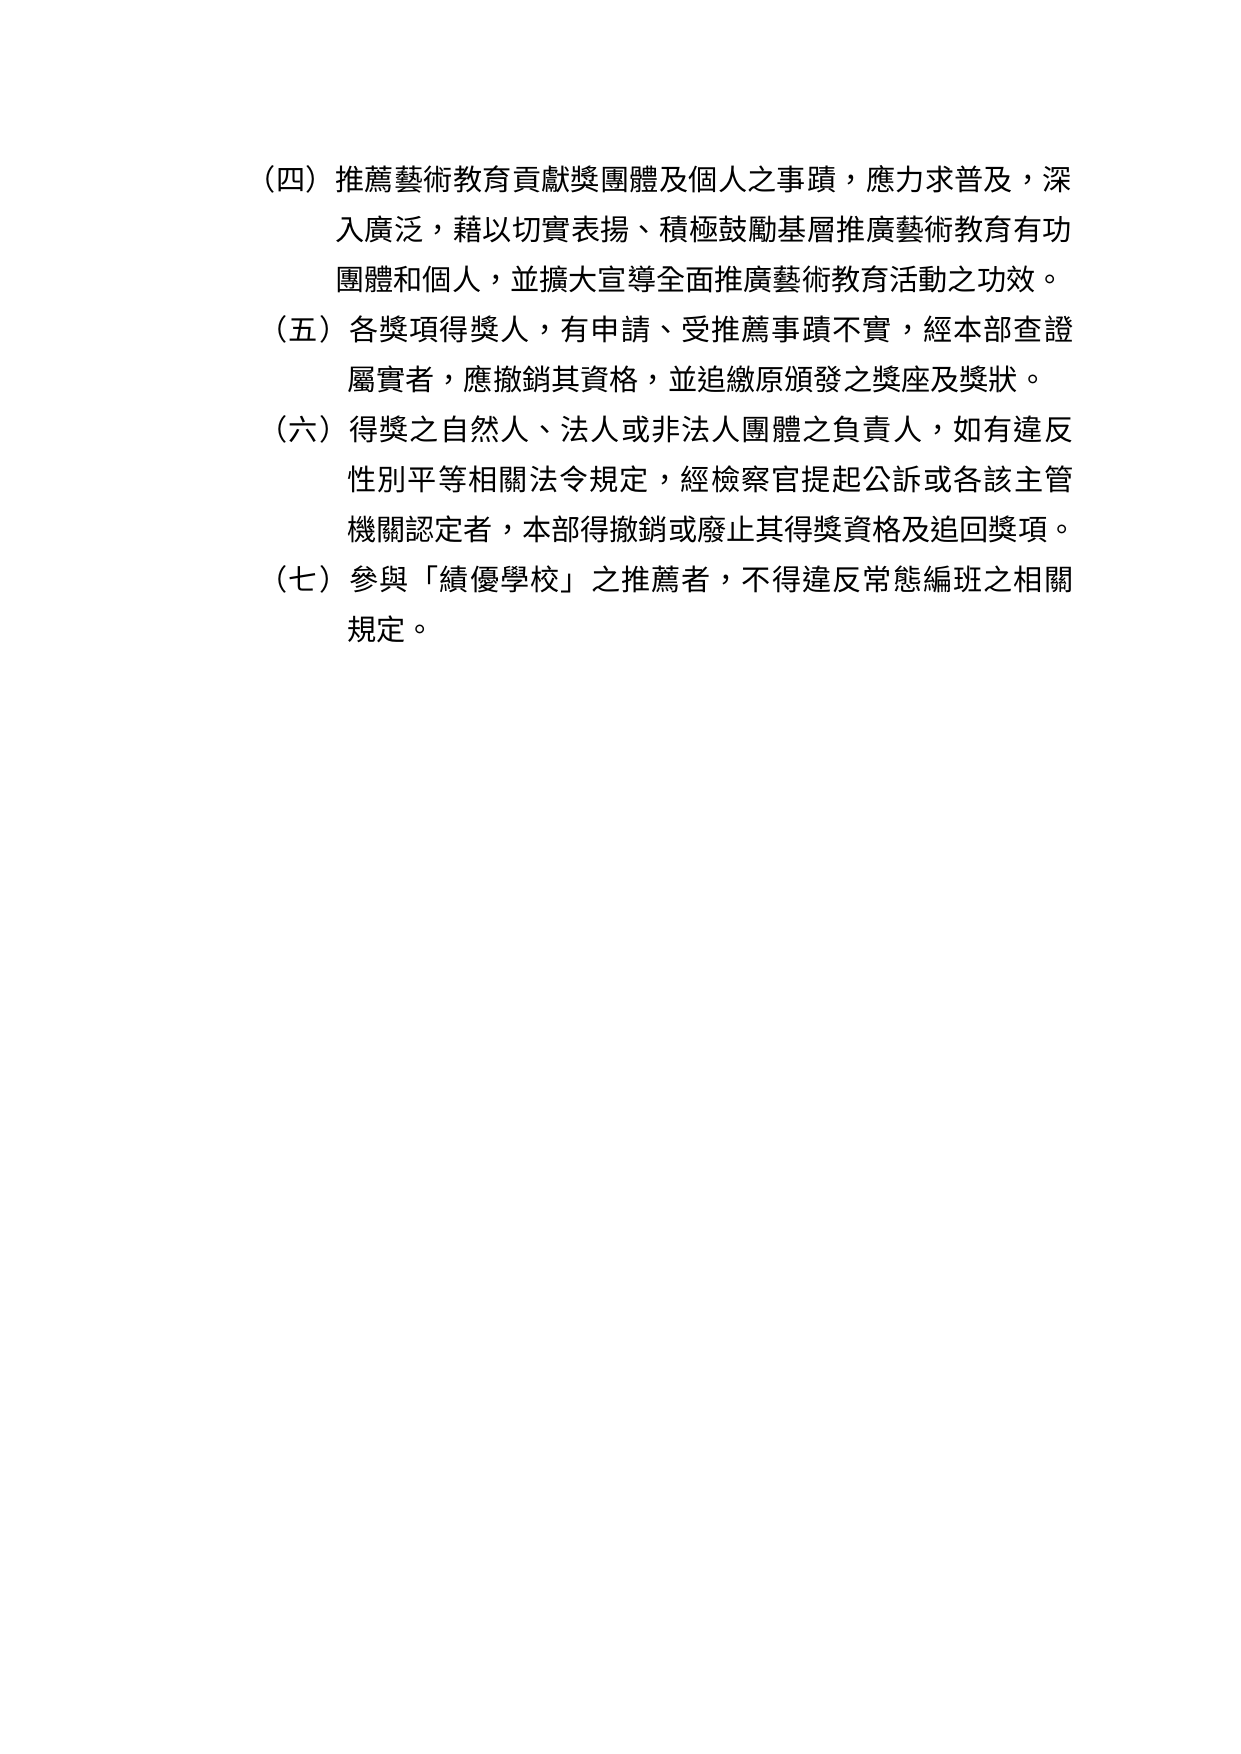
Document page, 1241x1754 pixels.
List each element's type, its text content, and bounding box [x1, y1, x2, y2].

text （五）各獎項得獎人，有申請、受推薦事蹟不實，經本部查證屬實者，應撤銷其資格，並追繳原頒發之獎座及獎狀。 [258, 300, 1074, 400]
text （六）得獎之自然人、法人或非法人團體之負責人，如有違反性別平等相關法令規定，經檢察官提起公訴或各該主管機關認定者，本部得撤銷或廢止其得獎資格及追回獎項。 [258, 400, 1074, 550]
text （七）參與「績優學校」之推薦者，不得違反常態編班之相關規定。 [258, 550, 1074, 650]
text （四）推薦藝術教育貢獻獎團體及個人之事蹟，應力求普及，深入廣泛，藉以切實表揚、積極鼓勵基層推廣藝術教育有功團體和個人，並擴大宣導全面推廣藝術教育活動之功效。 [247, 150, 1074, 300]
